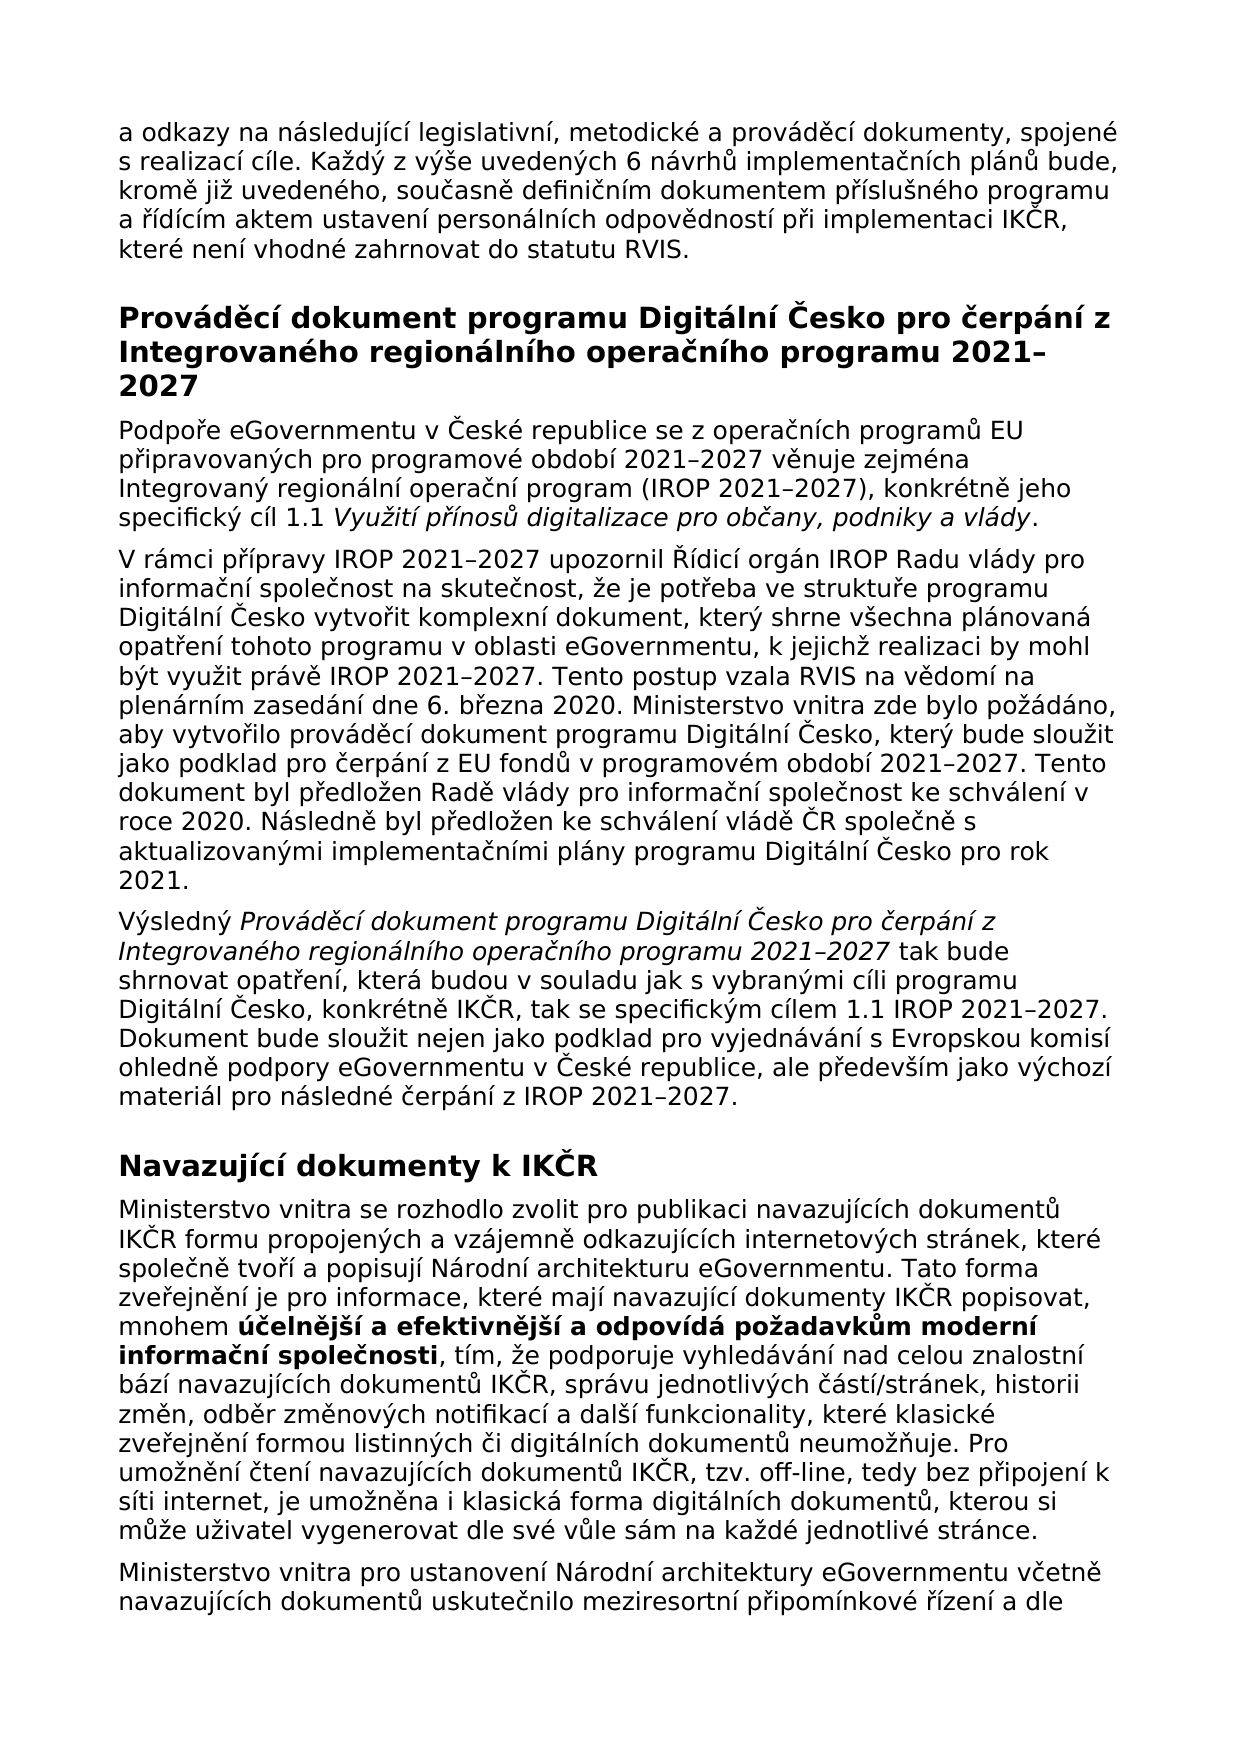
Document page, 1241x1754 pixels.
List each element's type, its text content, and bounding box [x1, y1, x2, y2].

text Ministerstvo vnitra se rozhodlo zvolit pro publikaci navazujících dokumentů IKČR formu propojených a vzájemně odkazujících internetových stránek, které společně tvoří a popisují Národní architekturu eGovernmentu. Tato forma zveřejnění je pro informace, které mají navazující dokumenty IKČR popisovat, mnohem účelnější a efektivnější a odpovídá požadavkům moderní informační společnosti, tím, že podporuje vyhledávání nad celou znalostní bází navazujících dokumentů IKČR, správu jednotlivých částí/stránek, historii změn, odběr změnových notifikací a další funkcionality, které klasické zveřejnění formou listinných či digitálních dokumentů neumožňuje. Pro umožnění čtení navazujících dokumentů IKČR, tzv. off-line, tedy bez připojení k síti internet, je umožněna i klasická forma digitálních dokumentů, kterou si může uživatel vygenerovat dle své vůle sám na každé jednotlivé stránce. [118, 1196, 1122, 1546]
text Podpoře eGovernmentu v České republice se z operačních programů EU připravovaných pro programové období 2021–2027 věnuje zejména Integrovaný regionální operační program (IROP 2021–2027), konkrétně jeho specifický cíl 1.1 Využití přínosů digitalizace pro občany, podniky a vlády. [118, 416, 1122, 532]
text Výsledný Prováděcí dokument programu Digitální Česko pro čerpání z Integrovaného regionálního operačního programu 2021–2027 tak bude shrnovat opatření, která budou v souladu jak s vybranými cíli programu Digitální Česko, konkrétně IKČR, tak se specifickým cílem 1.1 IROP 2021–2027. Dokument bude sloužit nejen jako podklad pro vyjednávání s Evropskou komisí ohledně podpory eGovernmentu v České republice, ale především jako výchozí materiál pro následné čerpání z IROP 2021–2027. [118, 907, 1122, 1112]
text a odkazy na následující legislativní, metodické a prováděcí dokumenty, spojené s realizací cíle. Každý z výše uvedených 6 návrhů implementačních plánů bude, kromě již uvedeného, současně definičním dokumentem příslušného programu a řídícím aktem ustavení personálních odpovědností při implementaci IKČR, které není vhodné zahrnovat do statutu RVIS. [118, 118, 1122, 264]
text Ministerstvo vnitra pro ustanovení Národní architektury eGovernmentu včetně navazujících dokumentů uskutečnilo meziresortní připomínkové řízení a dle [118, 1558, 1122, 1616]
subtitle Navazující dokumenty k IKČR [118, 1149, 1122, 1183]
subtitle Prováděcí dokument programu Digitální Česko pro čerpání z Integrovaného regionálního operačního programu 2021–2027 [118, 301, 1122, 403]
text V rámci přípravy IROP 2021–2027 upozornil Řídicí orgán IROP Radu vlády pro informační společnost na skutečnost, že je potřeba ve struktuře programu Digitální Česko vytvořit komplexní dokument, který shrne všechna plánovaná opatření tohoto programu v oblasti eGovernmentu, k jejichž realizaci by mohl být využit právě IROP 2021–2027. Tento postup vzala RVIS na vědomí na plenárním zasedání dne 6. března 2020. Ministerstvo vnitra zde bylo požádáno, aby vytvořilo prováděcí dokument programu Digitální Česko, který bude sloužit jako podklad pro čerpání z EU fondů v programovém období 2021–2027. Tento dokument byl předložen Radě vlády pro informační společnost ke schválení v roce 2020. Následně byl předložen ke schválení vládě ČR společně s aktualizovanými implementačními plány programu Digitální Česko pro rok 2021. [118, 545, 1122, 895]
